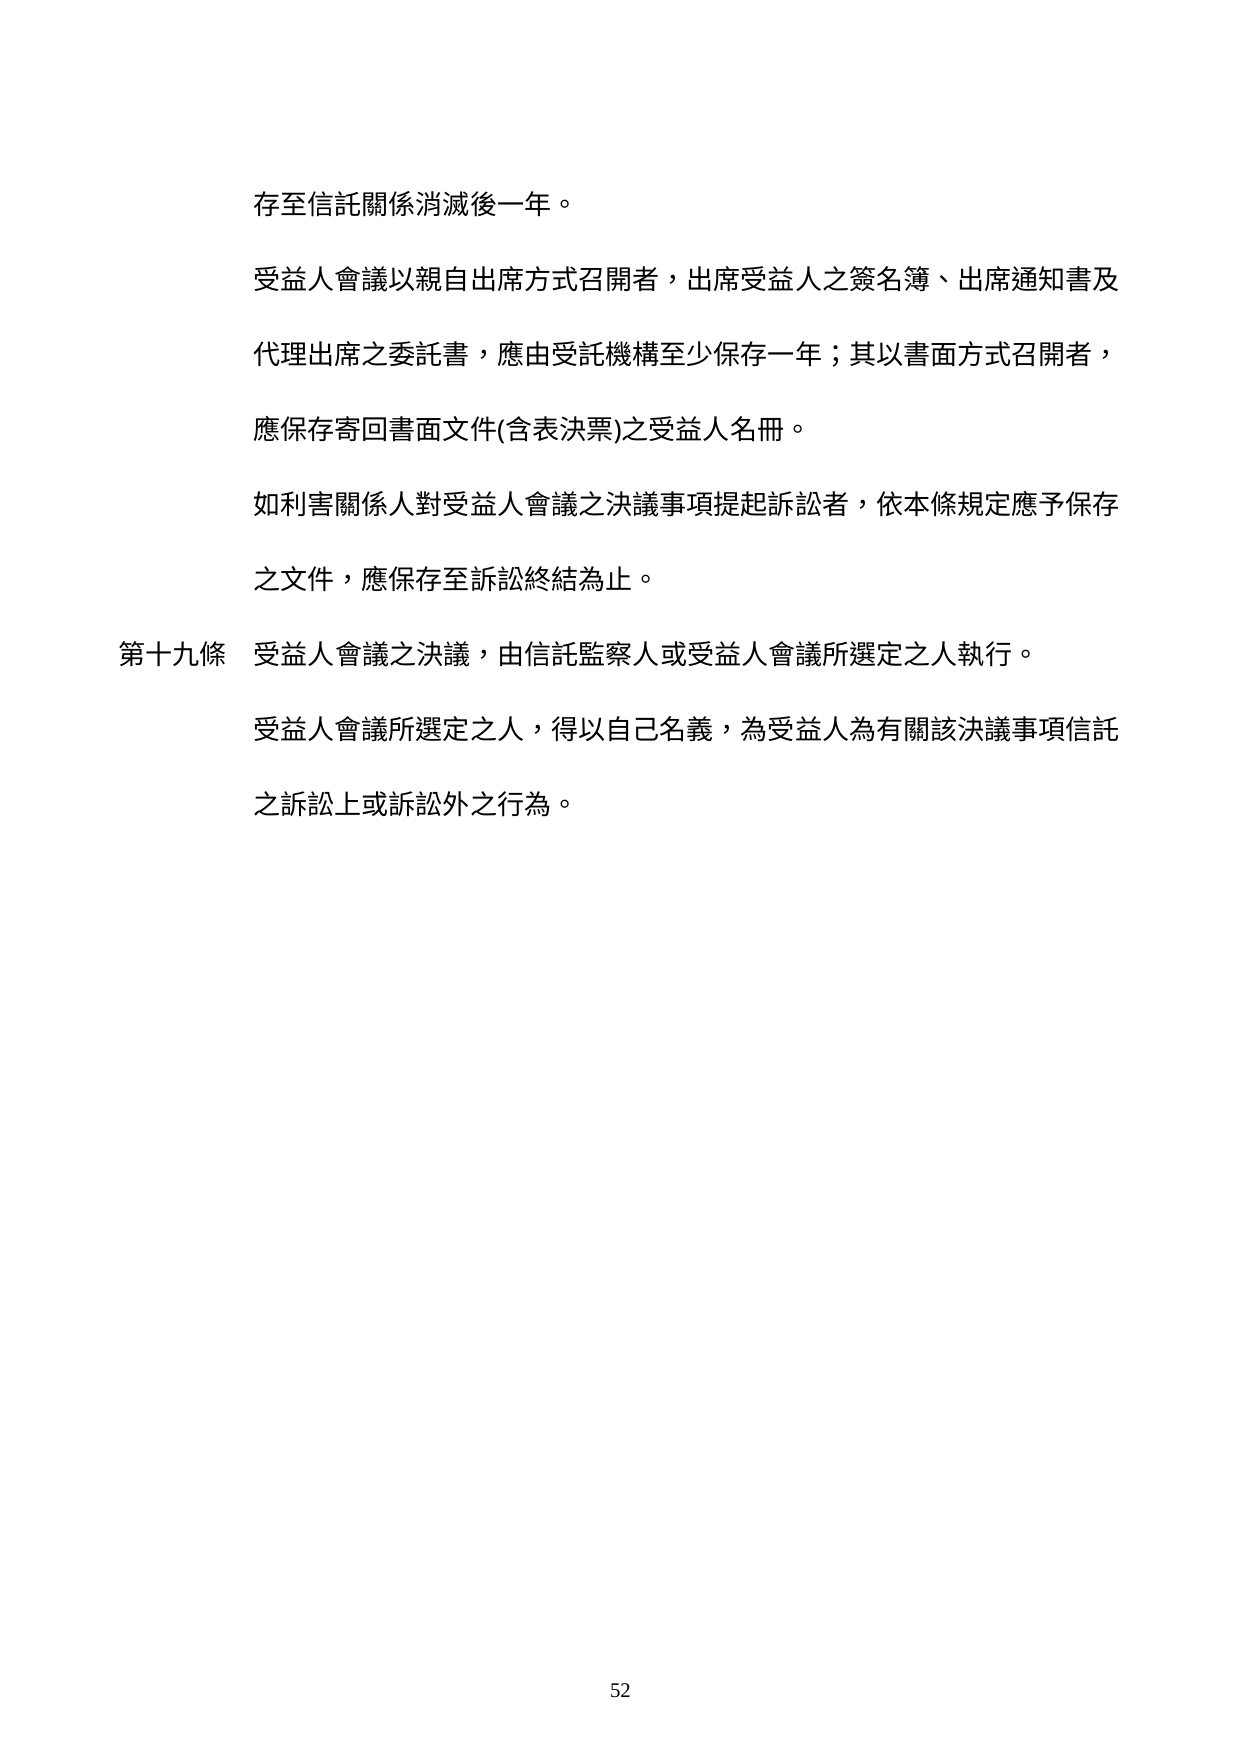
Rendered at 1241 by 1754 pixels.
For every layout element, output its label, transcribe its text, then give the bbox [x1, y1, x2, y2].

text 受益人會議所選定之人，得以自己名義，為受益人為有關該決議事項信託之訴訟上或訴訟外之行為。 [253, 690, 1122, 840]
text 如利害關係人對受益人會議之決議事項提起訴訟者，依本條規定應予保存之文件，應保存至訴訟終結為止。 [253, 465, 1122, 615]
text 前項議事錄之製作及分發，經應通知之人書面同意者，得以電子方式為之，召集人並應留存完整之送達紀錄。議事錄應記載會議之年、月、日、場所、主席姓名、決議方法、議事經過之要領及其結果。議事錄應由受託機構至少保存至信託關係消滅後一年。 [253, 165, 1122, 240]
text 受益人會議以親自出席方式召開者，出席受益人之簽名簿、出席通知書及代理出席之委託書，應由受託機構至少保存一年；其以書面方式召開者，應保存寄回書面文件(含表決票)之受益人名冊。 [253, 240, 1122, 465]
text 第十九條 受益人會議之決議，由信託監察人或受益人會議所選定之人執行。 [118, 615, 1122, 690]
